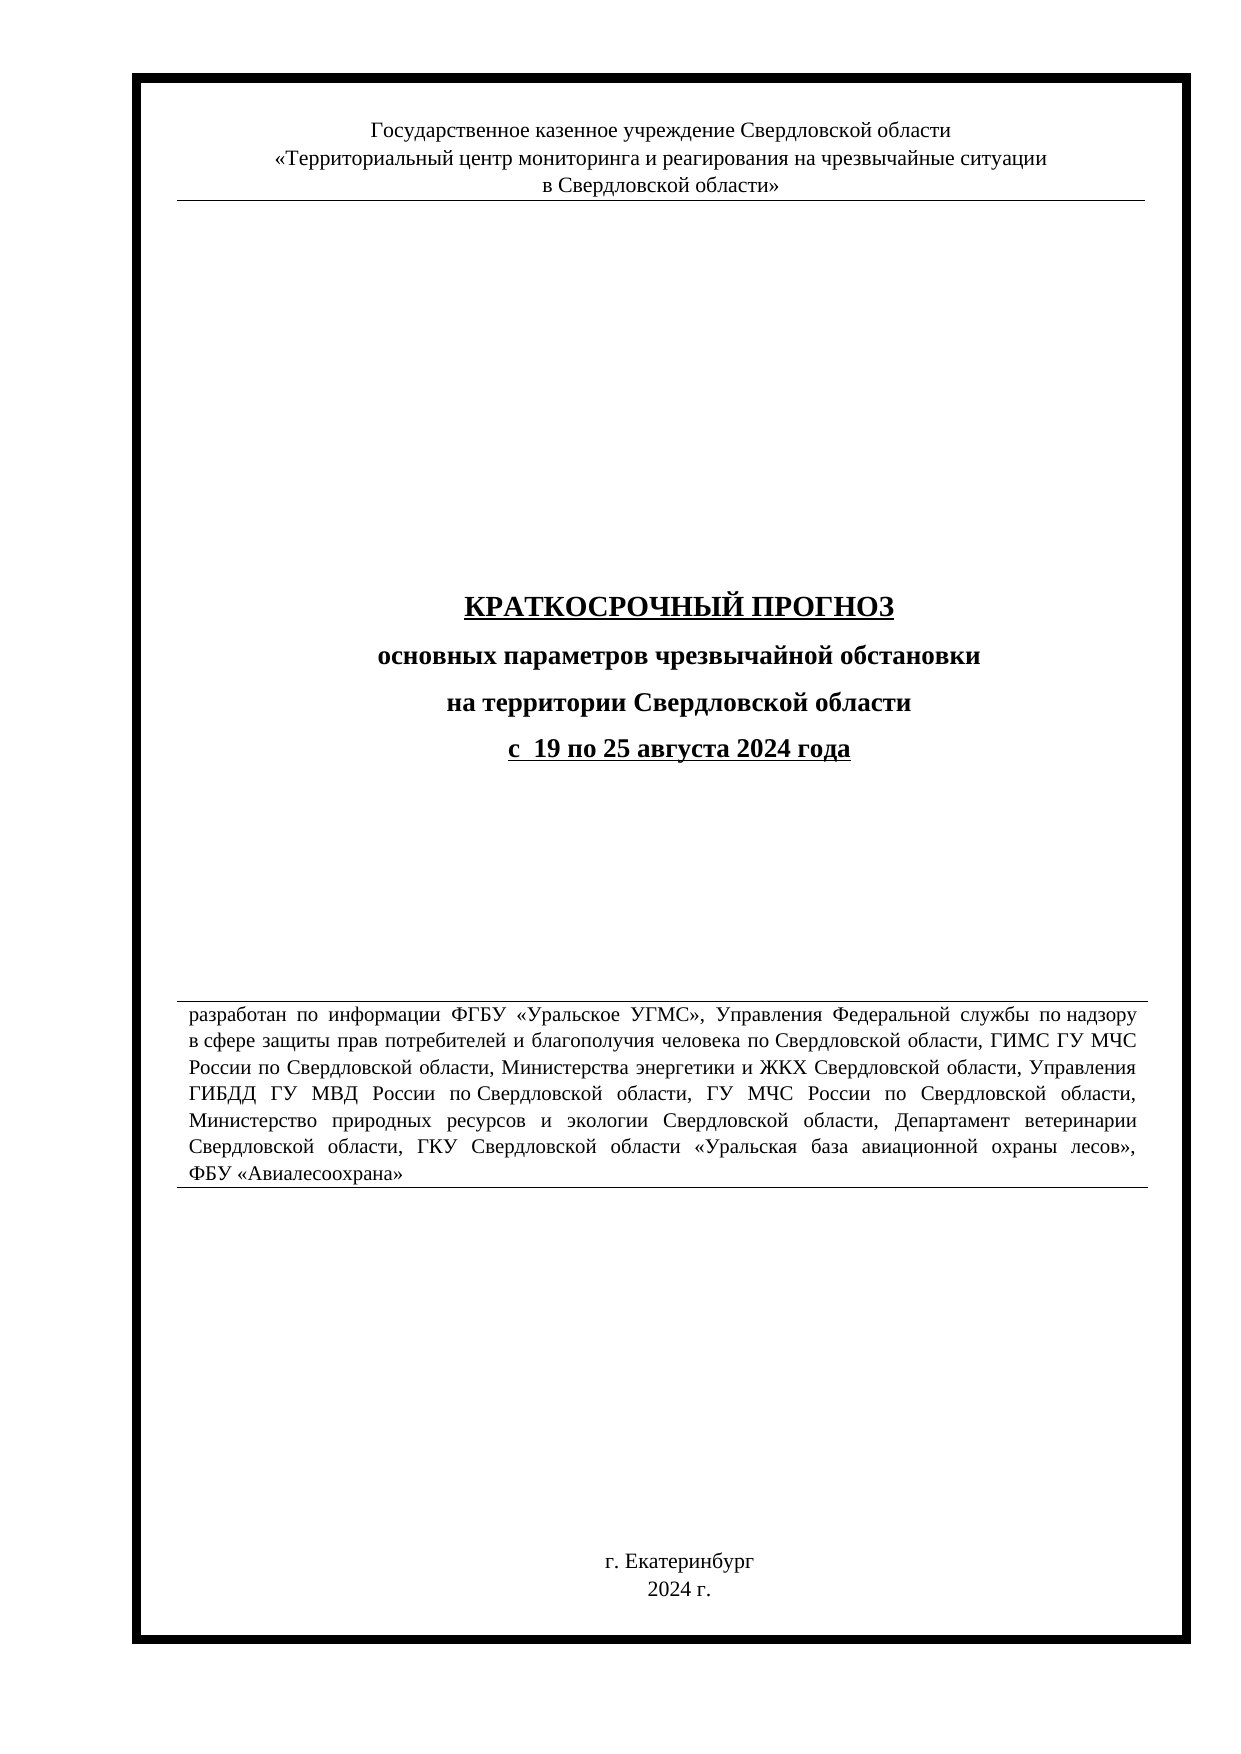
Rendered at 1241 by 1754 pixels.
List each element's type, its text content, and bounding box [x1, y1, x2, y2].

text г. Екатеринбург [177, 1548, 1181, 1574]
table_header разработан по информации ФГБУ «Уральское УГМС», Управления Федеральной службы по надзору в сфере защиты прав потребителей и благополучия человека по Свердловской области, ГИМС ГУ МЧС России по Свердловской области, Министерства энергетики и ЖКХ Свердловской области, Управления ГИБДД ГУ МВД России по Свердловской области, ГУ МЧС России по Свердловской области, Министерство природных ресурсов и экологии Свердловской области, Департамент ветеринарии Свердловской области, ГКУ Свердловской области «Уральская база авиационной охраны лесов», ФБУ «Авиалесоохрана» [177, 1002, 1148, 1187]
text с 19 по 25 августа 2024 года [177, 732, 1181, 764]
table_header Государственное казенное учреждение Свердловской области «Территориальный центр мониторинга и реагирования на чрезвычайные ситуации в Свердловской области» [177, 117, 1144, 200]
text 2024 г. [177, 1576, 1181, 1601]
text КРАТКОСРОЧНЫЙ ПРОГНОЗ [177, 589, 1181, 622]
text основных параметров чрезвычайной обстановки [177, 639, 1181, 670]
text на территории Свердловской области [177, 686, 1181, 717]
